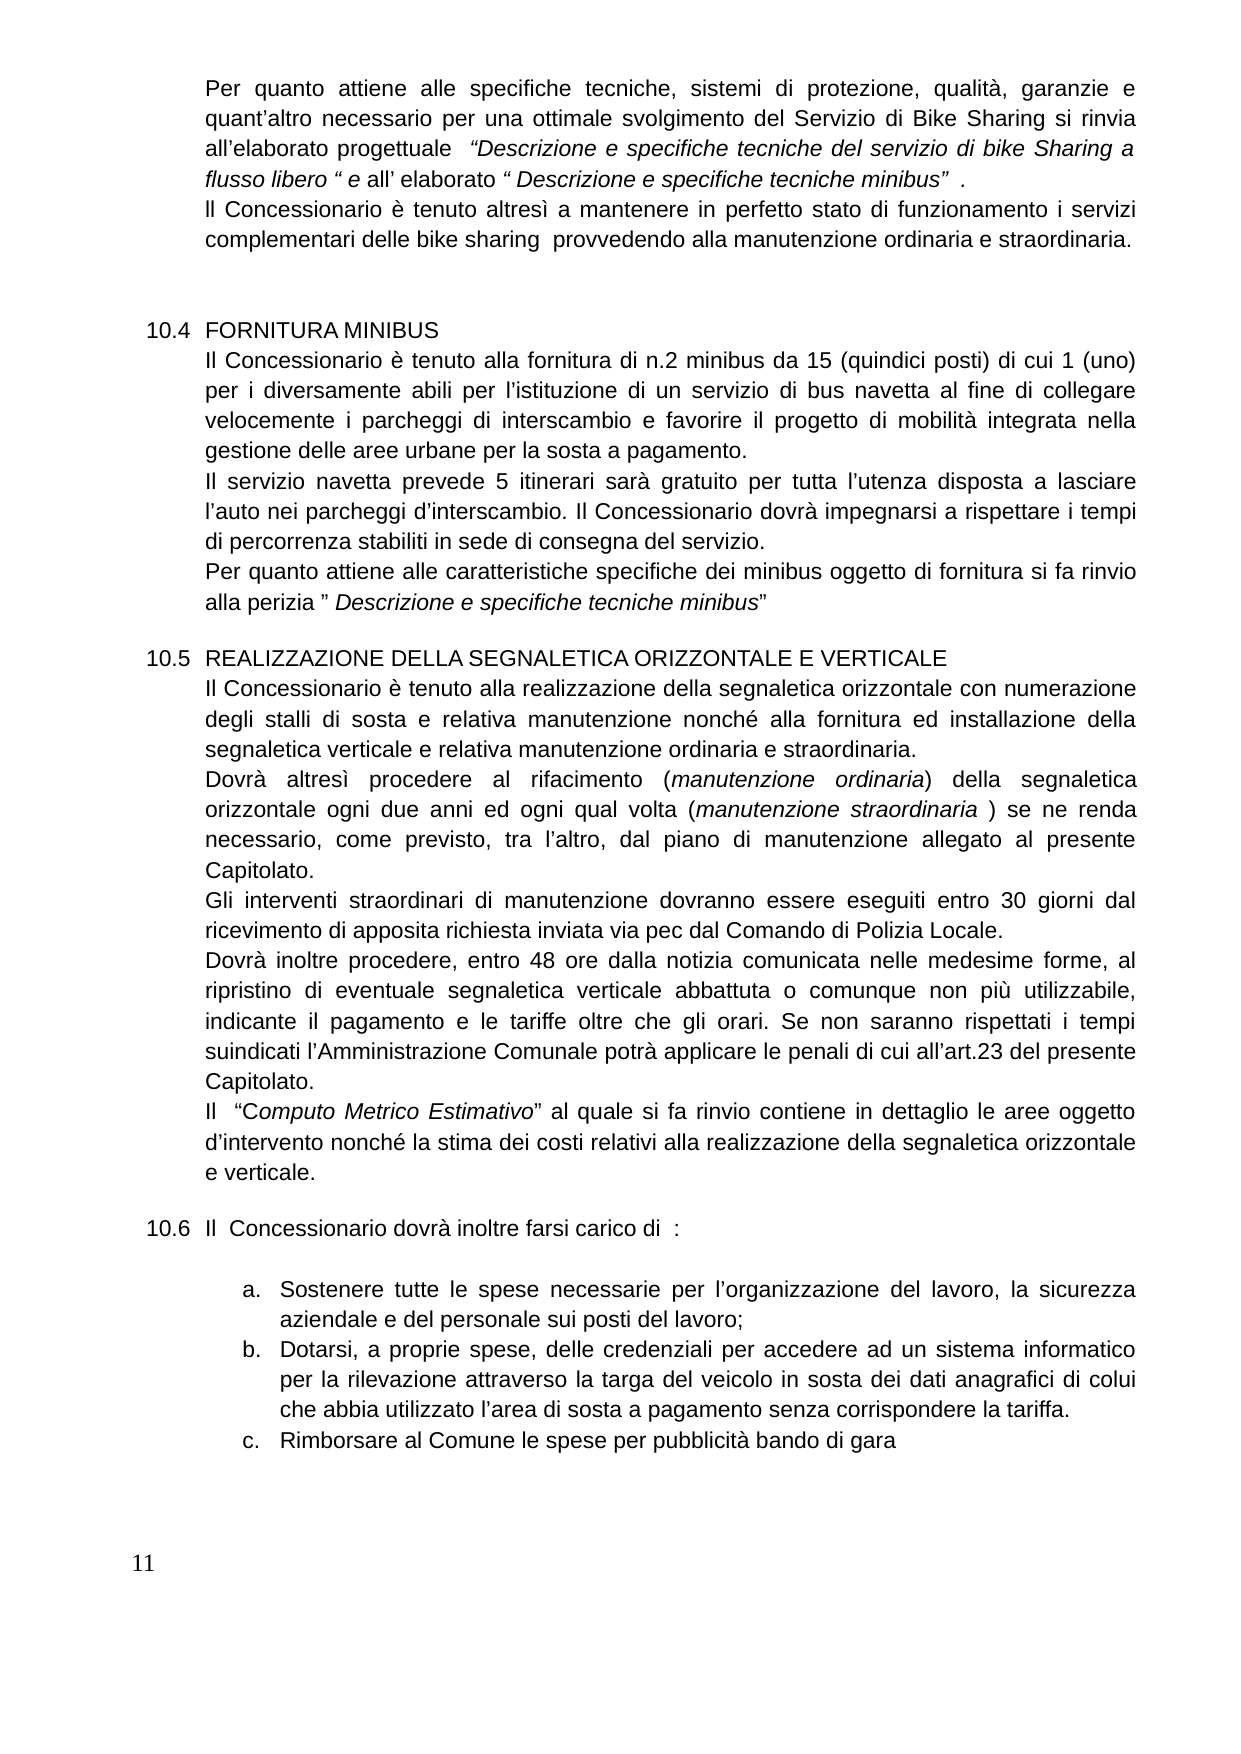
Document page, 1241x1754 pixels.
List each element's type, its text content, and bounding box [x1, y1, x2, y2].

text Dovrà inoltre procedere, entro 48 ore dalla notizia comunicata nelle medesime forme, al ripristino di eventuale segnaletica verticale abbattuta o comunque non più utilizzabile, indicante il pagamento e le tariffe oltre che gli orari. Se non saranno rispettati i tempi suindicati l’Amministrazione Comunale potrà applicare le penali di cui all’art.23 del presente Capitolato. [205, 947, 1137, 1094]
text Per quanto attiene alle caratteristiche specifiche dei minibus oggetto di fornitura si fa rinvio alla perizia ” Descrizione e specifiche tecniche minibus” [205, 558, 1137, 615]
list Rimborsare al Comune le spese per pubblicità bando di gara [242, 1427, 1137, 1453]
list Il Concessionario dovrà inoltre farsi carico di : [146, 1215, 1137, 1242]
text ll Concessionario è tenuto altresì a mantenere in perfetto stato di funzionamento i servizi complementari delle bike sharing provvedendo alla manutenzione ordinaria e straordinaria. [205, 196, 1137, 252]
text Dovrà altresì procedere al rifacimento (manutenzione ordinaria) della segnaletica orizzontale ogni due anni ed ogni qual volta (manutenzione straordinaria ) se ne renda necessario, come previsto, tra l’altro, dal piano di manutenzione allegato al presente Capitolato. [205, 766, 1137, 883]
text Il Concessionario è tenuto alla realizzazione della segnaletica orizzontale con numerazione degli stalli di sosta e relativa manutenzione nonché alla fornitura ed installazione della segnaletica verticale e relativa manutenzione ordinaria e straordinaria. [205, 675, 1137, 762]
text Il Concessionario è tenuto alla fornitura di n.2 minibus da 15 (quindici posti) di cui 1 (uno) per i diversamente abili per l’istituzione di un servizio di bus navetta al fine di collegare velocemente i parcheggi di interscambio e favorire il progetto di mobilità integrata nella gestione delle aree urbane per la sosta a pagamento. [205, 347, 1137, 464]
list Dotarsi, a proprie spese, delle credenziali per accedere ad un sistema informatico per la rilevazione attraverso la targa del veicolo in sosta dei dati anagrafici di colui che abbia utilizzato l’area di sosta a pagamento senza corrispondere la tariffa. [242, 1336, 1137, 1423]
list Sostenere tutte le spese necessarie per l’organizzazione del lavoro, la sicurezza aziendale e del personale sui posti del lavoro; [242, 1276, 1137, 1332]
text Il servizio navetta prevede 5 itinerari sarà gratuito per tutta l’utenza disposta a lasciare l’auto nei parcheggi d’interscambio. Il Concessionario dovrà impegnarsi a rispettare i tempi di percorrenza stabiliti in sede di consegna del servizio. [205, 468, 1137, 554]
text Per quanto attiene alle specifiche tecniche, sistemi di protezione, qualità, garanzie e quant’altro necessario per una ottimale svolgimento del Servizio di Bike Sharing si rinvia all’elaborato progettuale “Descrizione e specifiche tecniche del servizio di bike Sharing a flusso libero “ e all’ elaborato “ Descrizione e specifiche tecniche minibus” . [205, 75, 1137, 192]
list REALIZZAZIONE DELLA SEGNALETICA ORIZZONTALE E VERTICALE [146, 645, 1137, 671]
text Il “Computo Metrico Estimativo” al quale si fa rinvio contiene in dettaglio le aree oggetto d’intervento nonché la stima dei costi relativi alla realizzazione della segnaletica orizzontale e verticale. [205, 1098, 1137, 1185]
list FORNITURA MINIBUS [146, 317, 1137, 343]
text Gli interventi straordinari di manutenzione dovranno essere eseguiti entro 30 giorni dal ricevimento di apposita richiesta inviata via pec dal Comando di Polizia Locale. [205, 887, 1137, 943]
